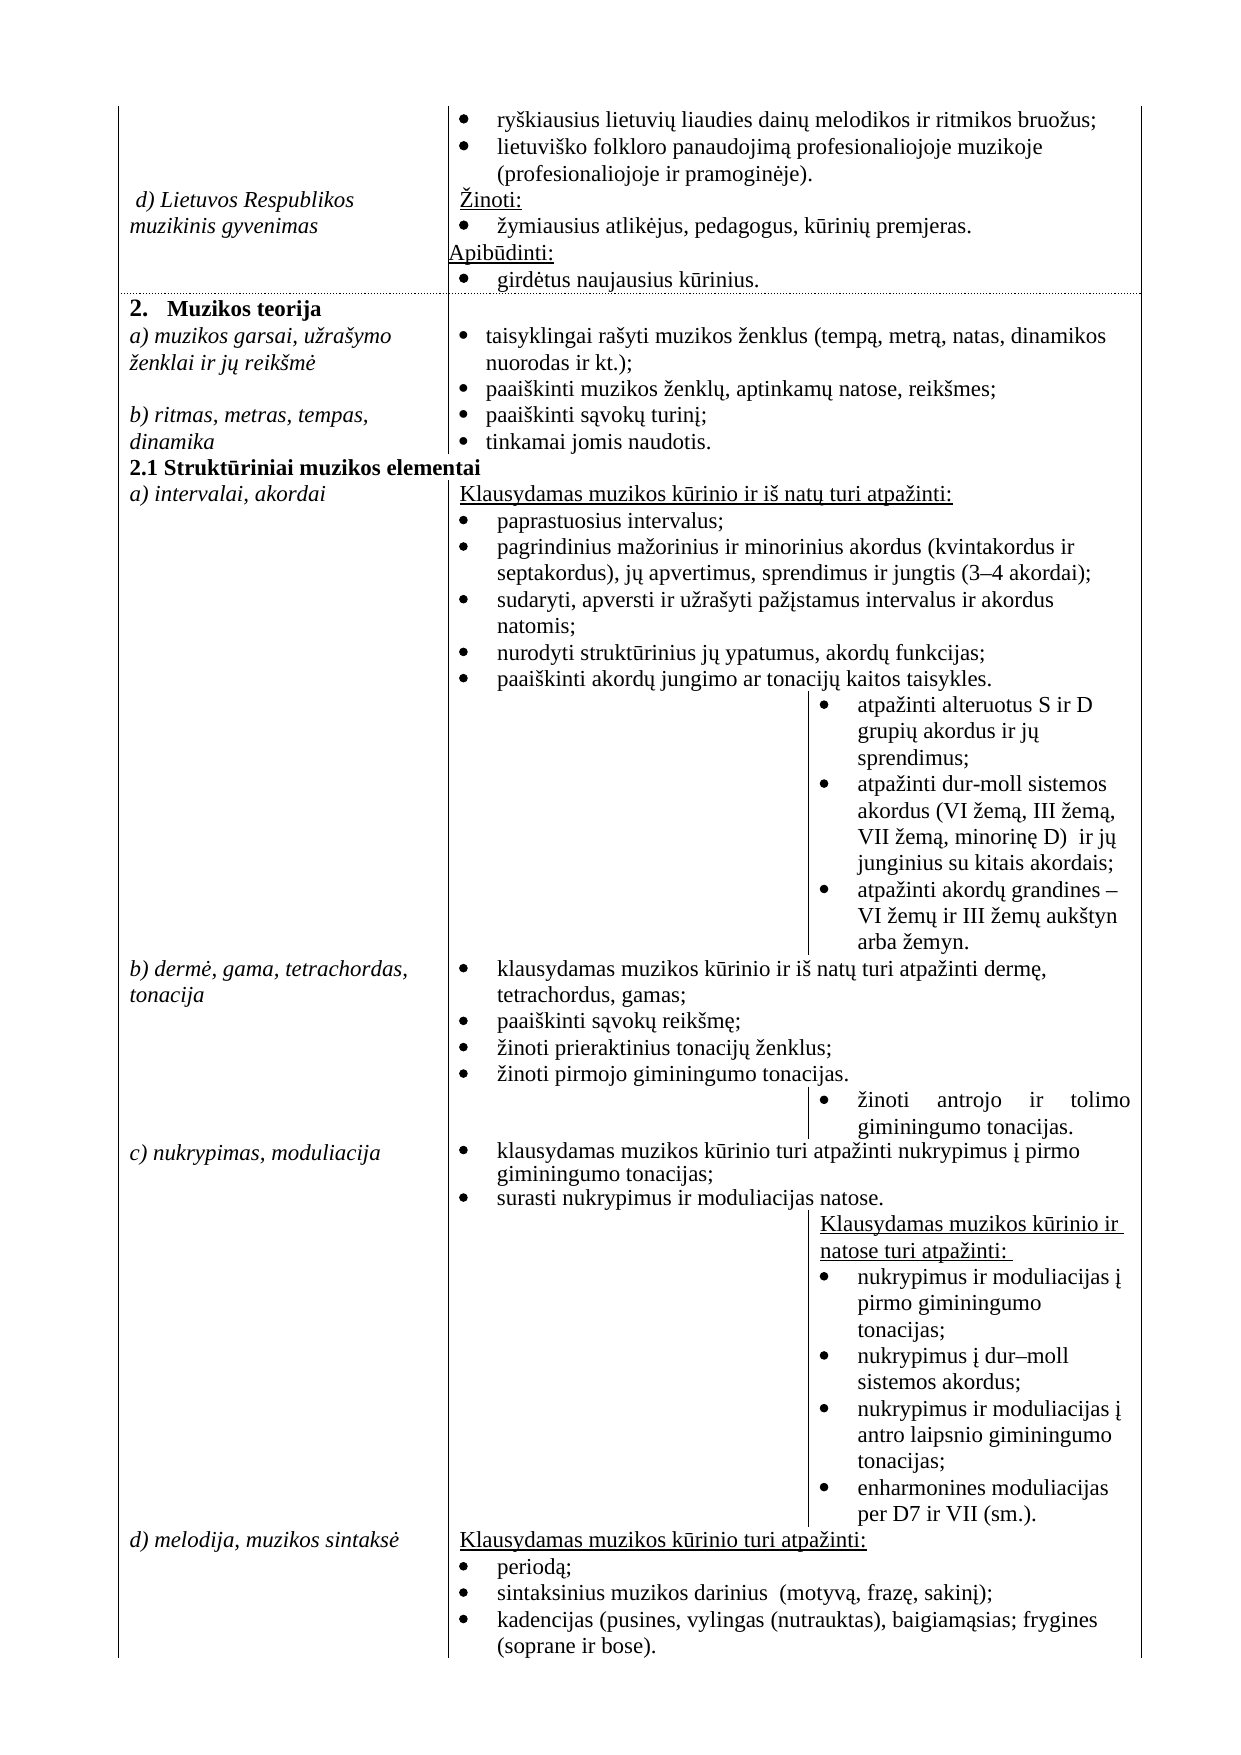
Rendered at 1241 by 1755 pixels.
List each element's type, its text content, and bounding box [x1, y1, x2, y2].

table_cell  atpažinti alteruotus S ir D grupių akordus ir jų sprendimus;  atpažinti dur-moll sistemos akordus (VI žemą, III žemą, VII žemą, minorinę D) ir jų junginius su kitais akordais;  atpažinti akordų grandines – VI žemų ir III žemų aukštyn arba žemyn. [809, 691, 1141, 955]
table_cell  ryškiausius lietuvių liaudies dainų melodikos ir ritmikos bruožus;  lietuviško folkloro panaudojimą profesionaliojoje muzikoje (profesionaliojoje ir pramoginėje). [449, 106, 1141, 186]
table_cell Klausydamas muzikos kūrinio ir iš natų turi atpažinti:  paprastuosius intervalus;  pagrindinius mažorinius ir minorinius akordus (kvintakordus ir septakordus), jų apvertimus, sprendimus ir jungtis (3–4 akordai);  sudaryti, apversti ir užrašyti pažįstamus intervalus ir akordus natomis;  nurodyti struktūrinius jų ypatumus, akordų funkcijas;  paaiškinti akordų jungimo ar tonacijų kaitos taisykles. [449, 480, 1141, 691]
table_cell [449, 691, 808, 955]
table_cell d) Lietuvos Respublikos muzikinis gyvenimas [119, 186, 448, 292]
table_cell [449, 1210, 808, 1527]
table_cell  taisyklingai rašyti muzikos ženklus (tempą, metrą, natas, dinamikos nuorodas ir kt.);  paaiškinti muzikos ženklų, aptinkamų natose, reikšmes; [449, 322, 1141, 401]
table_cell [119, 106, 448, 186]
table_cell b) dermė, gama, tetrachordas, tonacija [119, 955, 448, 1087]
table_cell  klausydamas muzikos kūrinio turi atpažinti nukrypimus į pirmo giminingumo tonacijas;  surasti nukrypimus ir moduliacijas natose. [449, 1139, 1141, 1210]
table_cell [119, 691, 448, 955]
table_cell b) ritmas, metras, tempas, dinamika [119, 401, 448, 454]
table_cell 2. Muzikos teorija [119, 293, 448, 322]
table_cell [119, 1087, 448, 1139]
table_cell [119, 1210, 448, 1527]
table_cell  klausydamas muzikos kūrinio ir iš natų turi atpažinti dermę, tetrachordus, gamas;  paaiškinti sąvokų reikšmę;  žinoti prieraktinius tonacijų ženklus;  žinoti pirmojo giminingumo tonacijas. [449, 955, 1141, 1087]
table_cell Žinoti:  žymiausius atlikėjus, pedagogus, kūrinių premjeras. Apibūdinti:  girdėtus naujausius kūrinius. [449, 186, 1141, 292]
table_cell 2.1 Struktūriniai muzikos elementai [119, 454, 1141, 480]
table_cell d) melodija, muzikos sintaksė [119, 1527, 448, 1658]
table_cell [449, 1087, 808, 1139]
table_cell [449, 293, 1141, 322]
table_cell  paaiškinti sąvokų turinį;  tinkamai jomis naudotis. [449, 401, 1141, 454]
table_cell a) intervalai, akordai [119, 480, 448, 691]
table_cell a) muzikos garsai, užrašymo ženklai ir jų reikšmė [119, 322, 448, 401]
table_cell c) nukrypimas, moduliacija [119, 1139, 448, 1210]
table_cell Klausydamas muzikos kūrinio turi atpažinti:  periodą;  sintaksinius muzikos darinius (motyvą, frazę, sakinį);  kadencijas (pusines, vylingas (nutrauktas), baigiamąsias; frygines (soprane ir bose). [449, 1527, 1141, 1658]
table_cell Klausydamas muzikos kūrinio ir natose turi atpažinti:  nukrypimus ir moduliacijas į pirmo giminingumo tonacijas;  nukrypimus į dur–moll sistemos akordus;  nukrypimus ir moduliacijas į antro laipsnio giminingumo tonacijas;  enharmonines moduliacijas per D7 ir VII (sm.). [809, 1210, 1141, 1527]
table_cell  žinoti antrojo ir tolimo giminingumo tonacijas. [809, 1087, 1141, 1139]
